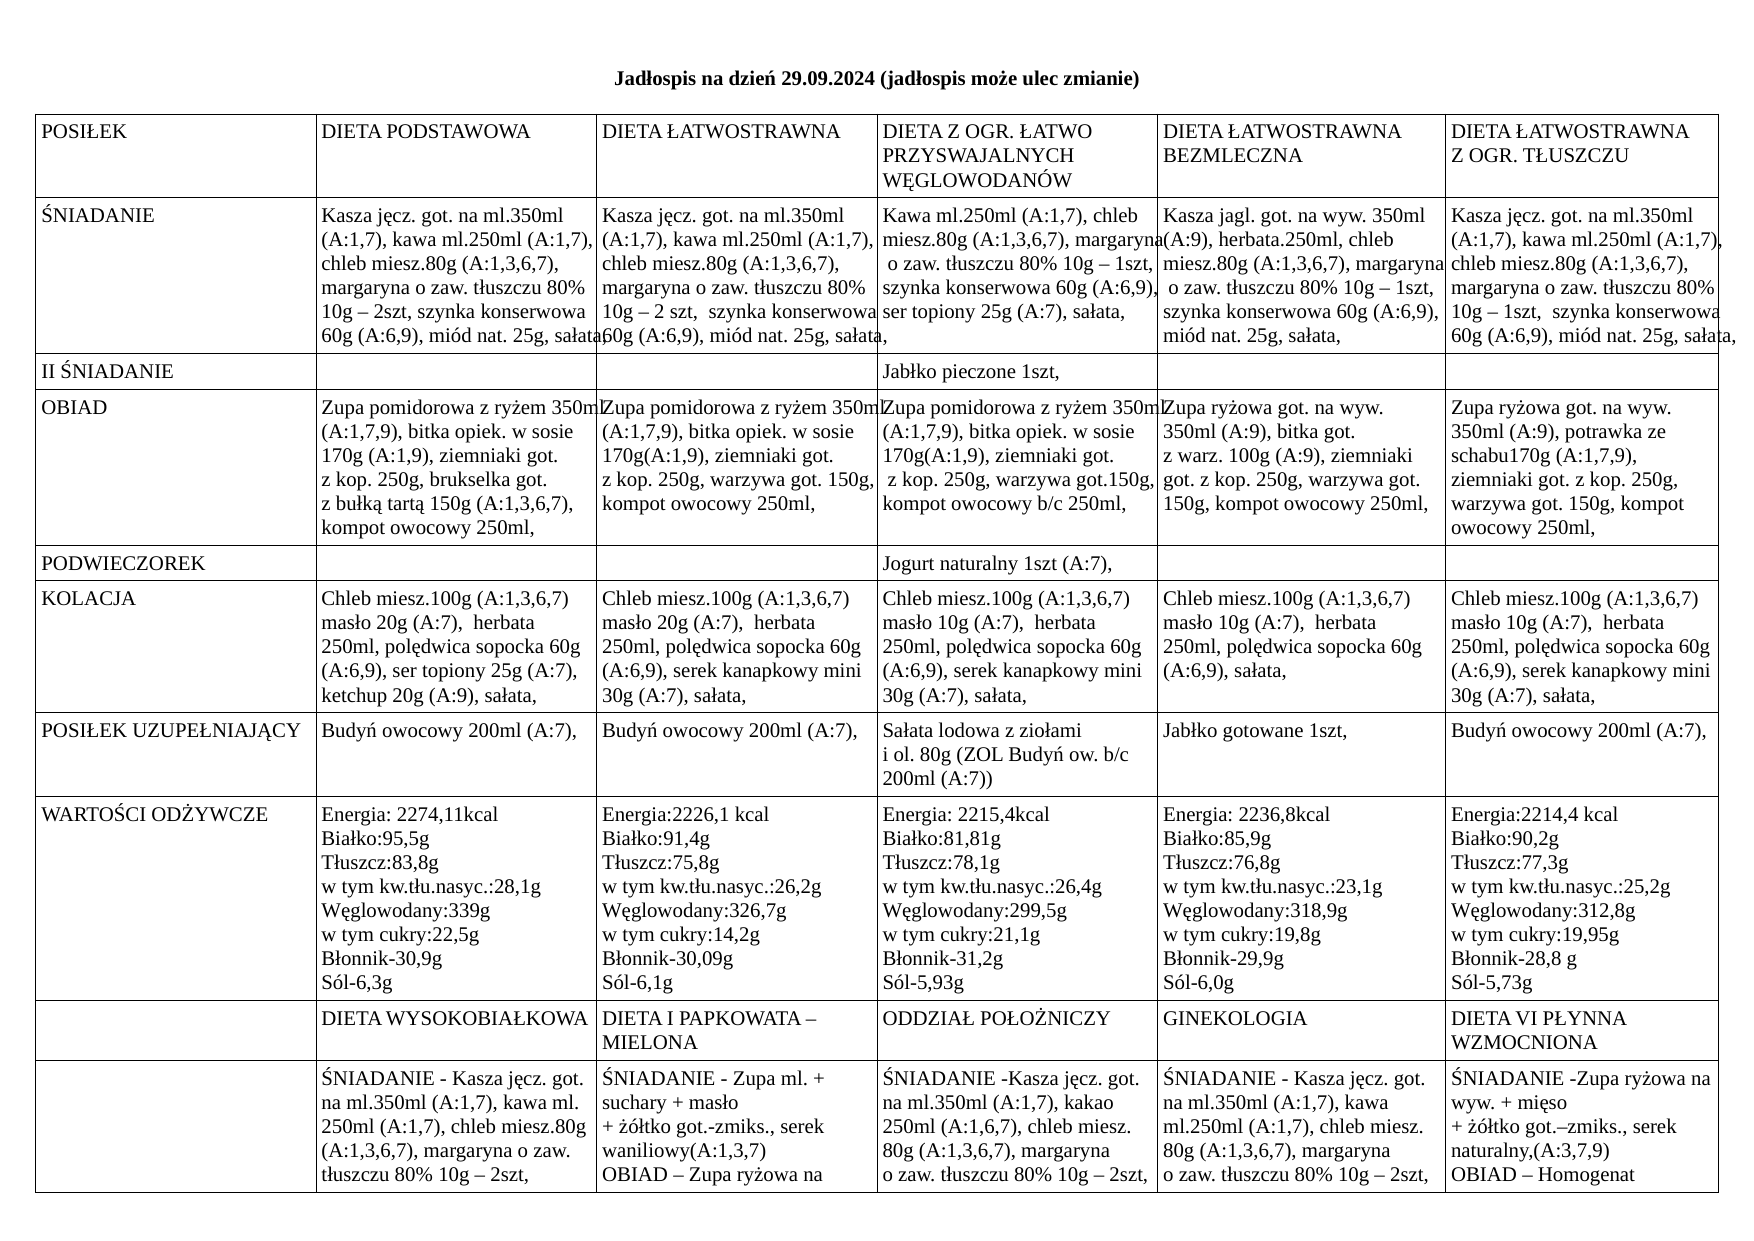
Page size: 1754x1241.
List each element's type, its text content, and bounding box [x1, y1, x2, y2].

table_cell Chleb miesz.100g (A:1,3,6,7) masło 10g (A:7), herbata 250ml, polędwica sopocka 60g (A:6,9), sałata, [1158, 581, 1445, 712]
table_cell Energia: 2215,4kcal Białko:81,81g Tłuszcz:78,1g w tym kw.tłu.nasyc.:26,4g Węglowodany:299,5g w tym cukry:21,1g Błonnik-31,2g Sól-5,93g [878, 797, 1157, 1000]
table_cell WARTOŚCI ODŻYWCZE [36, 797, 316, 1000]
table_header DIETA ŁATWOSTRAWNA [597, 115, 877, 197]
table_header POSIŁEK [36, 115, 316, 197]
table_header DIETA PODSTAWOWA [317, 115, 596, 197]
table_cell ŚNIADANIE - Zupa ml. + suchary + masło + żółtko got.-zmiks., serek waniliowy(A:1,3,7) OBIAD – Zupa ryżowa na [597, 1061, 877, 1192]
table_cell ŚNIADANIE -Zupa ryżowa na wyw. + mięso + żółtko got.–zmiks., serek naturalny,(A:3,7,9) OBIAD – Homogenat [1446, 1061, 1718, 1192]
table_header DIETA Z OGR. ŁATWO PRZYSWAJALNYCH WĘGLOWODANÓW [878, 115, 1157, 197]
table_cell DIETA I PAPKOWATA – MIELONA [597, 1001, 877, 1060]
table_cell Energia:2226,1 kcal Białko:91,4g Tłuszcz:75,8g w tym kw.tłu.nasyc.:26,2g Węglowodany:326,7g w tym cukry:14,2g Błonnik-30,09g Sól-6,1g [597, 797, 877, 1000]
table_cell Zupa ryżowa got. na wyw. 350ml (A:9), bitka got. z warz. 100g (A:9), ziemniaki got. z kop. 250g, warzywa got. 150g, kompot owocowy 250ml, [1158, 390, 1445, 545]
table_cell Chleb miesz.100g (A:1,3,6,7) masło 10g (A:7), herbata 250ml, polędwica sopocka 60g (A:6,9), serek kanapkowy mini 30g (A:7), sałata, [878, 581, 1157, 712]
table_cell Zupa pomidorowa z ryżem 350ml (A:1,7,9), bitka opiek. w sosie 170g(A:1,9), ziemniaki got. z kop. 250g, warzywa got.150g, kompot owocowy b/c 250ml, [878, 390, 1157, 545]
table_cell Kasza jagl. got. na wyw. 350ml (A:9), herbata.250ml, chleb miesz.80g (A:1,3,6,7), margaryna o zaw. tłuszczu 80% 10g – 1szt, szynka konserwowa 60g (A:6,9), miód nat. 25g, sałata, [1158, 198, 1445, 353]
table_cell PODWIECZOREK [36, 546, 316, 580]
table_cell Energia: 2274,11kcal Białko:95,5g Tłuszcz:83,8g w tym kw.tłu.nasyc.:28,1g Węglowodany:339g w tym cukry:22,5g Błonnik-30,9g Sól-6,3g [317, 797, 596, 1000]
table_cell Zupa pomidorowa z ryżem 350ml (A:1,7,9), bitka opiek. w sosie 170g(A:1,9), ziemniaki got. z kop. 250g, warzywa got. 150g, kompot owocowy 250ml, [597, 390, 877, 545]
table_cell Kasza jęcz. got. na ml.350ml (A:1,7), kawa ml.250ml (A:1,7), chleb miesz.80g (A:1,3,6,7), margaryna o zaw. tłuszczu 80% 10g – 1szt, szynka konserwowa 60g (A:6,9), miód nat. 25g, sałata, [1446, 198, 1718, 353]
table_header DIETA ŁATWOSTRAWNA Z OGR. TŁUSZCZU [1446, 115, 1718, 197]
table_cell DIETA WYSOKOBIAŁKOWA [317, 1001, 596, 1060]
table_cell Jabłko pieczone 1szt, [878, 354, 1157, 389]
table_cell ODDZIAŁ POŁOŻNICZY [878, 1001, 1157, 1060]
table_cell [1446, 354, 1718, 389]
table_cell [36, 1061, 316, 1192]
table_cell Zupa ryżowa got. na wyw. 350ml (A:9), potrawka ze schabu170g (A:1,7,9), ziemniaki got. z kop. 250g, warzywa got. 150g, kompot owocowy 250ml, [1446, 390, 1718, 545]
table_cell Sałata lodowa z ziołami i ol. 80g (ZOL Budyń ow. b/c 200ml (A:7)) [878, 713, 1157, 796]
table_cell [1446, 546, 1718, 580]
text Jadłospis na dzień 29.09.2024 (jadłospis może ulec zmianie) [35, 65, 1718, 89]
table_cell Chleb miesz.100g (A:1,3,6,7) masło 20g (A:7), herbata 250ml, polędwica sopocka 60g (A:6,9), ser topiony 25g (A:7), ketchup 20g (A:9), sałata, [317, 581, 596, 712]
table_cell Jabłko gotowane 1szt, [1158, 713, 1445, 796]
table_cell Kawa ml.250ml (A:1,7), chleb miesz.80g (A:1,3,6,7), margaryna o zaw. tłuszczu 80% 10g – 1szt, szynka konserwowa 60g (A:6,9), ser topiony 25g (A:7), sałata, [878, 198, 1157, 353]
table_cell Budyń owocowy 200ml (A:7), [317, 713, 596, 796]
table_cell KOLACJA [36, 581, 316, 712]
table_cell [597, 354, 877, 389]
table_cell GINEKOLOGIA [1158, 1001, 1445, 1060]
table_cell [317, 546, 596, 580]
table_cell Energia: 2236,8kcal Białko:85,9g Tłuszcz:76,8g w tym kw.tłu.nasyc.:23,1g Węglowodany:318,9g w tym cukry:19,8g Błonnik-29,9g Sól-6,0g [1158, 797, 1445, 1000]
table_cell Kasza jęcz. got. na ml.350ml (A:1,7), kawa ml.250ml (A:1,7), chleb miesz.80g (A:1,3,6,7), margaryna o zaw. tłuszczu 80% 10g – 2 szt, szynka konserwowa 60g (A:6,9), miód nat. 25g, sałata, [597, 198, 877, 353]
table_cell Energia:2214,4 kcal Białko:90,2g Tłuszcz:77,3g w tym kw.tłu.nasyc.:25,2g Węglowodany:312,8g w tym cukry:19,95g Błonnik-28,8 g Sól-5,73g [1446, 797, 1718, 1000]
table_cell Budyń owocowy 200ml (A:7), [1446, 713, 1718, 796]
table_cell [36, 1001, 316, 1060]
table_cell ŚNIADANIE [36, 198, 316, 353]
table_cell DIETA VI PŁYNNA WZMOCNIONA [1446, 1001, 1718, 1060]
table_cell ŚNIADANIE - Kasza jęcz. got. na ml.350ml (A:1,7), kawa ml.250ml (A:1,7), chleb miesz. 80g (A:1,3,6,7), margaryna o zaw. tłuszczu 80% 10g – 2szt, [1158, 1061, 1445, 1192]
table_cell Chleb miesz.100g (A:1,3,6,7) masło 20g (A:7), herbata 250ml, polędwica sopocka 60g (A:6,9), serek kanapkowy mini 30g (A:7), sałata, [597, 581, 877, 712]
table_cell Chleb miesz.100g (A:1,3,6,7) masło 10g (A:7), herbata 250ml, polędwica sopocka 60g (A:6,9), serek kanapkowy mini 30g (A:7), sałata, [1446, 581, 1718, 712]
table_header DIETA ŁATWOSTRAWNA BEZMLECZNA [1158, 115, 1445, 197]
table_cell Kasza jęcz. got. na ml.350ml (A:1,7), kawa ml.250ml (A:1,7), chleb miesz.80g (A:1,3,6,7), margaryna o zaw. tłuszczu 80% 10g – 2szt, szynka konserwowa 60g (A:6,9), miód nat. 25g, sałata, [317, 198, 596, 353]
table_cell POSIŁEK UZUPEŁNIAJĄCY [36, 713, 316, 796]
table_cell ŚNIADANIE - Kasza jęcz. got. na ml.350ml (A:1,7), kawa ml. 250ml (A:1,7), chleb miesz.80g (A:1,3,6,7), margaryna o zaw. tłuszczu 80% 10g – 2szt, [317, 1061, 596, 1192]
table_cell [1158, 354, 1445, 389]
table_cell [597, 546, 877, 580]
table_cell II ŚNIADANIE [36, 354, 316, 389]
table_cell [1158, 546, 1445, 580]
table_cell Budyń owocowy 200ml (A:7), [597, 713, 877, 796]
table_cell OBIAD [36, 390, 316, 545]
table_cell Zupa pomidorowa z ryżem 350ml (A:1,7,9), bitka opiek. w sosie 170g (A:1,9), ziemniaki got. z kop. 250g, brukselka got. z bułką tartą 150g (A:1,3,6,7), kompot owocowy 250ml, [317, 390, 596, 545]
table_cell [317, 354, 596, 389]
table_cell Jogurt naturalny 1szt (A:7), [878, 546, 1157, 580]
table_cell ŚNIADANIE -Kasza jęcz. got. na ml.350ml (A:1,7), kakao 250ml (A:1,6,7), chleb miesz. 80g (A:1,3,6,7), margaryna o zaw. tłuszczu 80% 10g – 2szt, [878, 1061, 1157, 1192]
